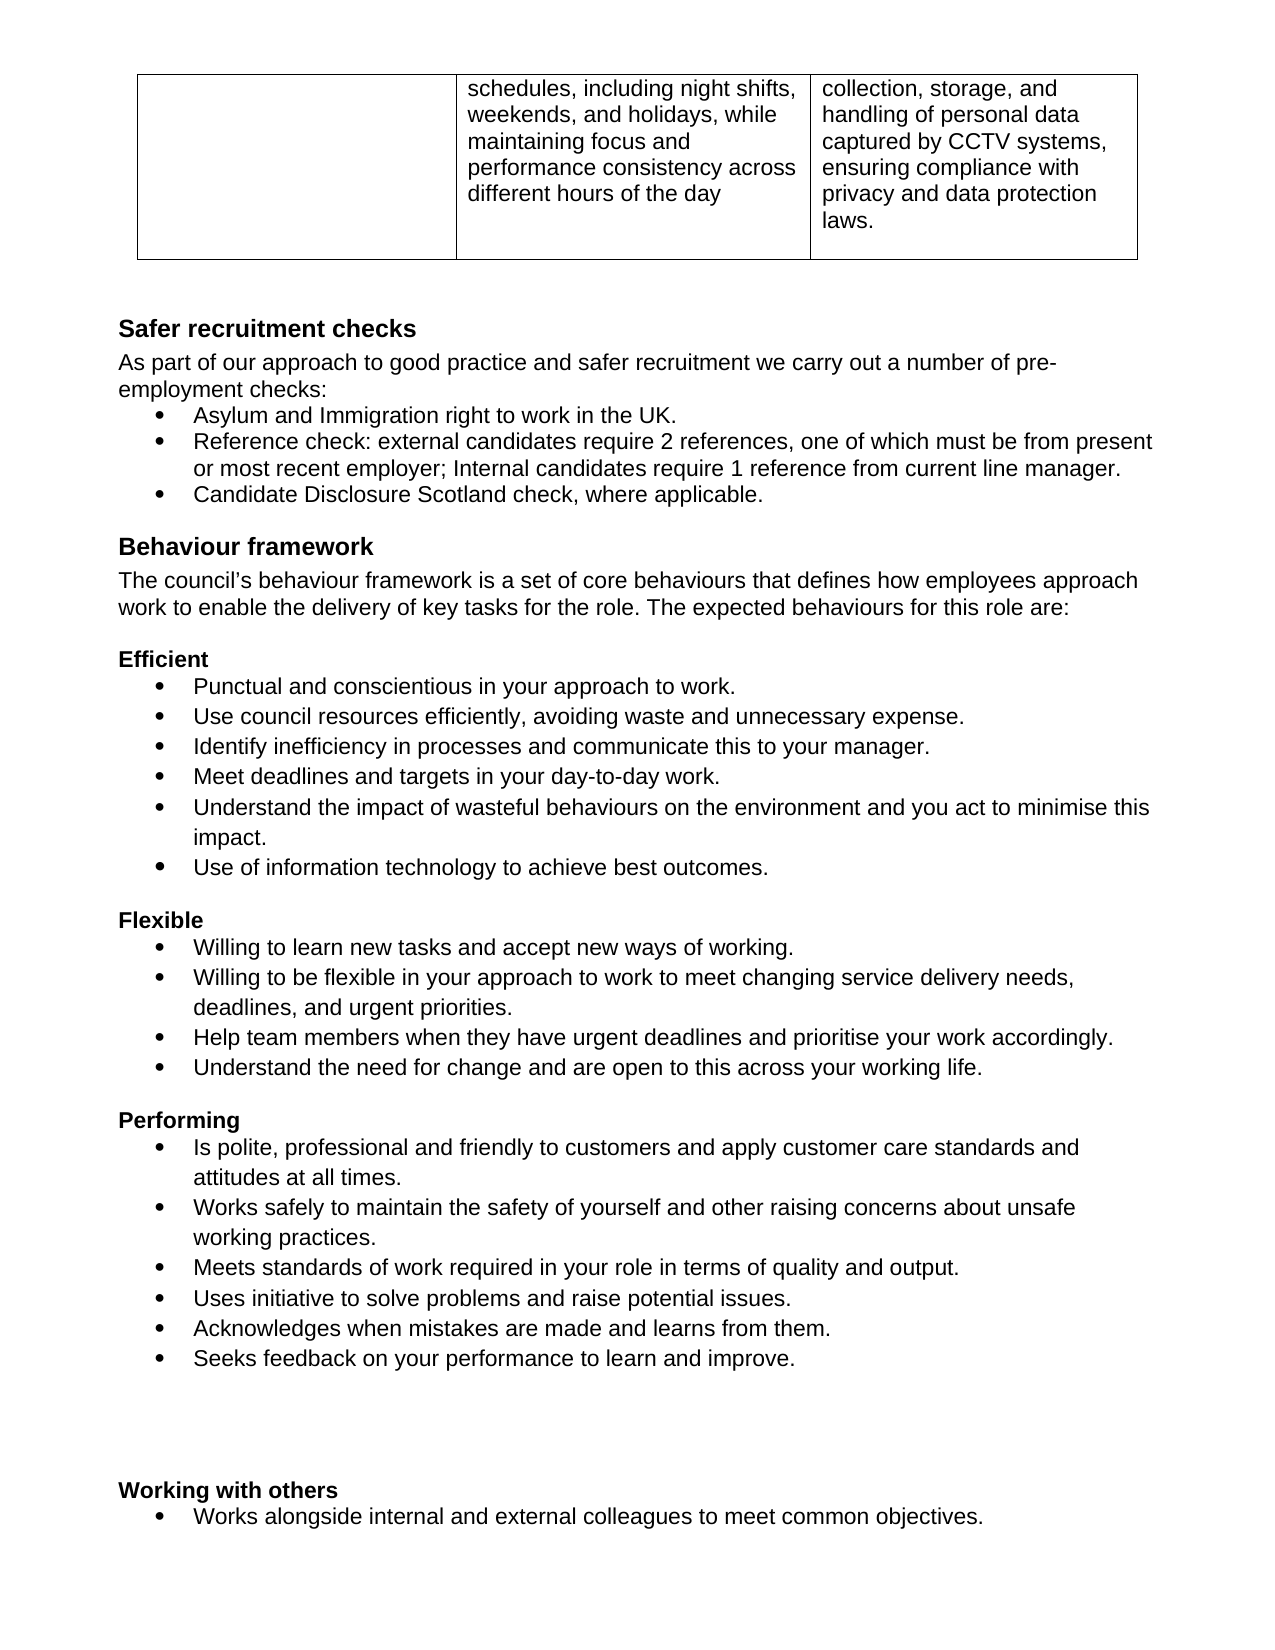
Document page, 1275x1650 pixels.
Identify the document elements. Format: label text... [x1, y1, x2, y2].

list Understand the need for change and are open to this across your working life. [156, 1054, 1157, 1081]
list Punctual and conscientious in your approach to work. [156, 673, 1157, 699]
list Works alongside internal and external colleagues to meet common objectives. [156, 1503, 1157, 1529]
list Is polite, professional and friendly to customers and apply customer care standards and attitudes at all times. [156, 1133, 1157, 1190]
list Asylum and Immigration right to work in the UK. [156, 402, 1157, 428]
list Understand the impact of wasteful behaviours on the environment and you act to minimise this impact. [156, 793, 1157, 850]
list Meet deadlines and targets in your day-to-day work. [156, 763, 1157, 790]
list Meets standards of work required in your role in terms of quality and output. [156, 1254, 1157, 1281]
table_cell [138, 75, 456, 259]
text The council’s behaviour framework is a set of core behaviours that defines how employees approach work to enable the delivery of key tasks for the role. The expected behaviours for this role are: [118, 567, 1157, 620]
list Reference check: external candidates require 2 references, one of which must be from present or most recent employer; Internal candidates require 1 reference from current line manager. [156, 428, 1157, 481]
text Working with others [118, 1477, 1157, 1503]
list Uses initiative to solve problems and raise potential issues. [156, 1284, 1157, 1311]
list Willing to learn new tasks and accept new ways of working. [156, 933, 1157, 960]
list Seeks feedback on your performance to learn and improve. [156, 1345, 1157, 1371]
list Acknowledges when mistakes are made and learns from them. [156, 1315, 1157, 1341]
list Willing to be flexible in your approach to work to meet changing service delivery needs, deadlines, and urgent priorities. [156, 964, 1157, 1020]
table_cell collection, storage, and handling of personal data captured by CCTV systems, ensuring compliance with privacy and data protection laws. [811, 75, 1137, 259]
list Identify inefficiency in processes and communicate this to your manager. [156, 733, 1157, 759]
text Flexible [118, 907, 1157, 933]
text Efficient [118, 646, 1157, 673]
list Use of information technology to achieve best outcomes. [156, 854, 1157, 881]
table_cell schedules, including night shifts, weekends, and holidays, while maintaining focus and performance consistency across different hours of the day [457, 75, 810, 259]
list Use council resources efficiently, avoiding waste and unnecessary expense. [156, 703, 1157, 729]
text As part of our approach to good practice and safer recruitment we carry out a number of pre-employment checks: [118, 349, 1157, 402]
subtitle Safer recruitment checks [118, 314, 1157, 343]
list Help team members when they have urgent deadlines and prioritise your work accordingly. [156, 1024, 1157, 1051]
text Performing [118, 1107, 1157, 1133]
list Works safely to maintain the safety of yourself and other raising concerns about unsafe working practices. [156, 1194, 1157, 1250]
list Candidate Disclosure Scotland check, where applicable. [156, 481, 1157, 507]
subtitle Behaviour framework [118, 532, 1157, 561]
